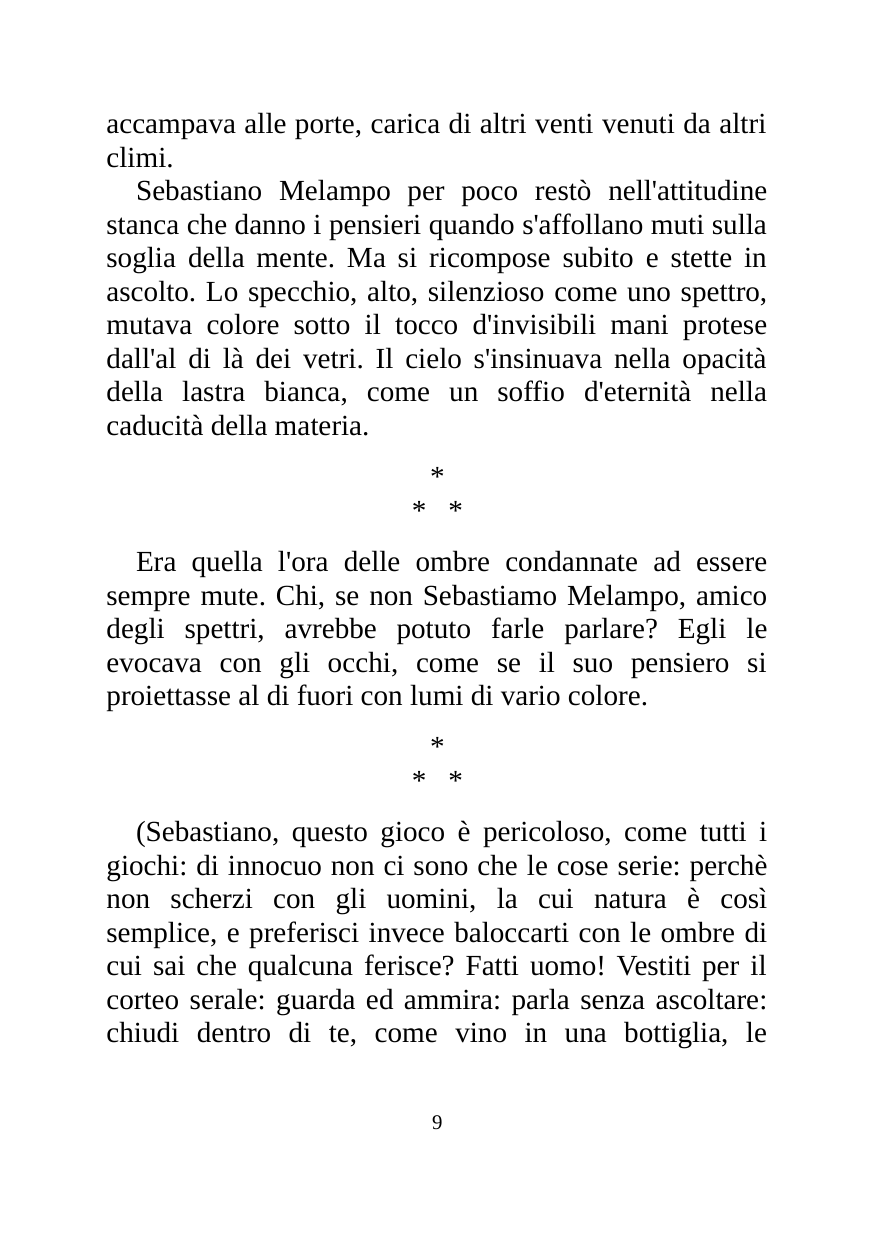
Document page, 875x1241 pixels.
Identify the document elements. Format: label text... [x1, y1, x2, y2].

text Sebastiano Melampo per poco restò nell'attitudine stanca che danno i pensieri quando s'affollano muti sulla soglia della mente. Ma si ricompose subito e stette in ascolto. Lo specchio, alto, silenzioso come uno spettro, mutava colore sotto il tocco d'invisibili mani protese dall'al di là dei vetri. Il cielo s'insinuava nella opacità della lastra bianca, come un soffio d'eternità nella caducità della materia. [106, 173, 768, 442]
text Era quella l'ora delle ombre condannate ad essere sempre mute. Chi, se non Sebastiamo Melampo, amico degli spettri, avrebbe potuto farle parlare? Egli le evocava con gli occhi, come se il suo pensiero si proiettasse al di fuori con lumi di vario colore. [106, 544, 768, 712]
text (Sebastiano, questo gioco è pericoloso, come tutti i giochi: di innocuo non ci sono che le cose serie: perchè non scherzi con gli uomini, la cui natura è così semplice, e preferisci invece baloccarti con le ombre di cui sai che qualcuna ferisce? Fatti uomo! Vestiti per il corteo serale: guarda ed ammira: parla senza ascoltare: chiudi dentro di te, come vino in una bottiglia, le [106, 814, 768, 1049]
text * * * [106, 459, 768, 526]
text * * * [106, 729, 768, 797]
text accampava alle porte, carica di altri venti venuti da altri climi. [106, 106, 768, 173]
